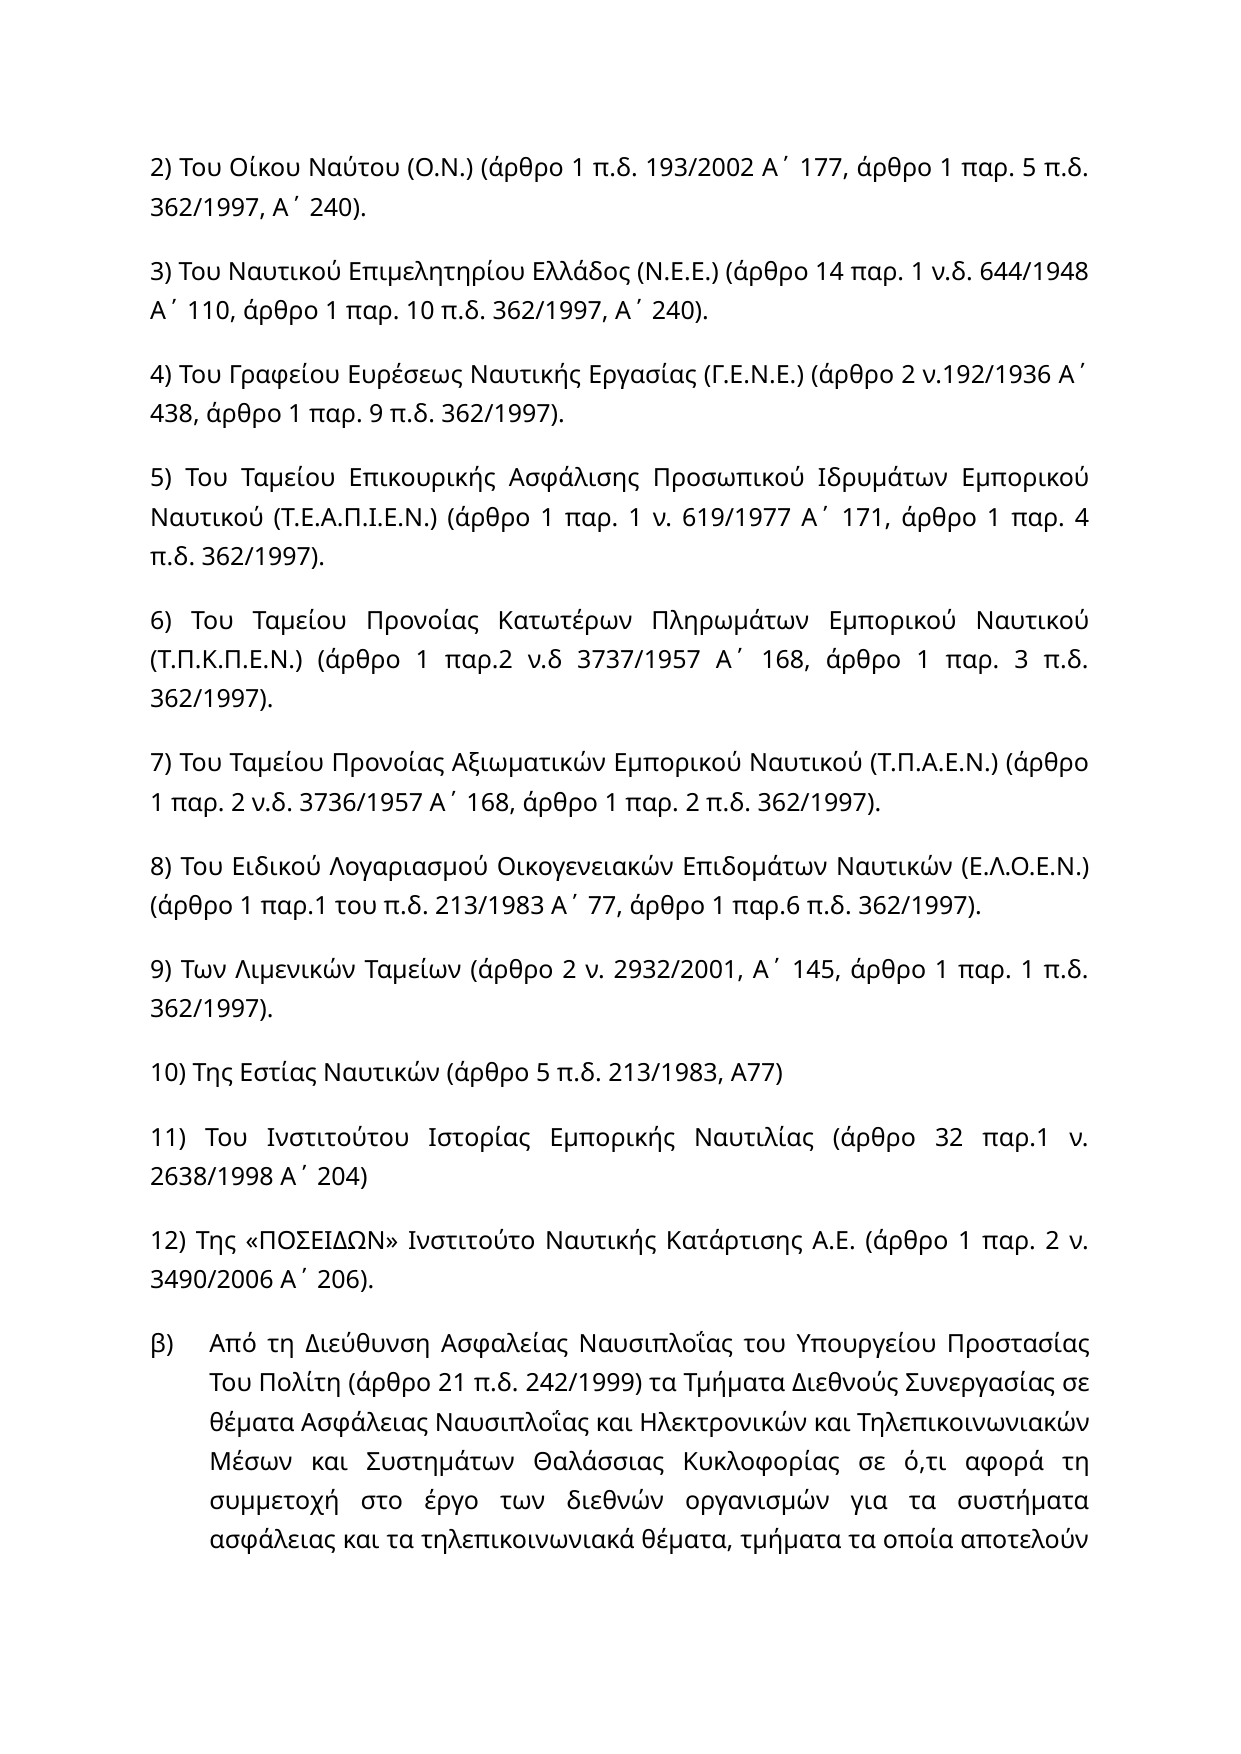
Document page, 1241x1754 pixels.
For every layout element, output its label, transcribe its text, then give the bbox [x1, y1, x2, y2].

text 12) Της «ΠΟΣΕΙΔΩΝ» Ινστιτούτο Ναυτικής Κατάρτισης Α.Ε. (άρθρο 1 παρ. 2 ν. 3490/2006 Α΄ 206). [150, 1222, 1090, 1296]
text 2) Του Οίκου Ναύτου (Ο.Ν.) (άρθρο 1 π.δ. 193/2002 Α΄ 177, άρθρο 1 παρ. 5 π.δ. 362/1997, Α΄ 240). [150, 150, 1090, 223]
text 11) Του Ινστιτούτου Ιστορίας Εμπορικής Ναυτιλίας (άρθρο 32 παρ.1 ν. 2638/1998 Α΄ 204) [150, 1119, 1090, 1192]
text 8) Του Ειδικού Λογαριασμού Οικογενειακών Επιδομάτων Ναυτικών (Ε.Λ.Ο.Ε.Ν.) (άρθρο 1 παρ.1 του π.δ. 213/1983 Α΄ 77, άρθρο 1 παρ.6 π.δ. 362/1997). [150, 848, 1090, 922]
text 5) Του Ταμείου Επικουρικής Ασφάλισης Προσωπικού Ιδρυμάτων Εμπορικού Ναυτικού (Τ.Ε.Α.Π.Ι.Ε.Ν.) (άρθρο 1 παρ. 1 ν. 619/1977 Α΄ 171, άρθρο 1 παρ. 4 π.δ. 362/1997). [150, 460, 1090, 572]
text 4) Του Γραφείου Ευρέσεως Ναυτικής Εργασίας (Γ.Ε.Ν.Ε.) (άρθρο 2 ν.192/1936 Α΄ 438, άρθρο 1 παρ. 9 π.δ. 362/1997). [150, 357, 1090, 430]
list β) Από τη Διεύθυνση Ασφαλείας Ναυσιπλοΐας του Υπουργείου Προστασίας Του Πολίτη (άρθρο 21 π.δ. 242/1999) τα Τμήματα Διεθνούς Συνεργασίας σε θέματα Ασφάλειας Ναυσιπλοΐας και Ηλεκτρονικών και Τηλεπικοινωνιακών Μέσων και Συστημάτων Θαλάσσιας Κυκλοφορίας σε ό,τι αφορά τη συμμετοχή στο έργο των διεθνών οργανισμών για τα συστήματα ασφάλειας και τα τηλεπικοινωνιακά θέματα, τμήματα τα οποία αποτελούν [150, 1326, 1090, 1556]
text 10) Της Εστίας Ναυτικών (άρθρο 5 π.δ. 213/1983, Α77) [150, 1055, 1090, 1089]
text 3) Του Ναυτικού Επιμελητηρίου Ελλάδος (Ν.Ε.Ε.) (άρθρο 14 παρ. 1 ν.δ. 644/1948 Α΄ 110, άρθρο 1 παρ. 10 π.δ. 362/1997, Α΄ 240). [150, 253, 1090, 327]
text 9) Των Λιμενικών Ταμείων (άρθρο 2 ν. 2932/2001, Α΄ 145, άρθρο 1 παρ. 1 π.δ. 362/1997). [150, 952, 1090, 1025]
text 6) Του Ταμείου Προνοίας Κατωτέρων Πληρωμάτων Εμπορικού Ναυτικού (Τ.Π.Κ.Π.Ε.Ν.) (άρθρο 1 παρ.2 ν.δ 3737/1957 Α΄ 168, άρθρο 1 παρ. 3 π.δ. 362/1997). [150, 602, 1090, 715]
text 7) Του Ταμείου Προνοίας Αξιωματικών Εμπορικού Ναυτικού (Τ.Π.Α.Ε.Ν.) (άρθρο 1 παρ. 2 ν.δ. 3736/1957 Α΄ 168, άρθρο 1 παρ. 2 π.δ. 362/1997). [150, 745, 1090, 818]
